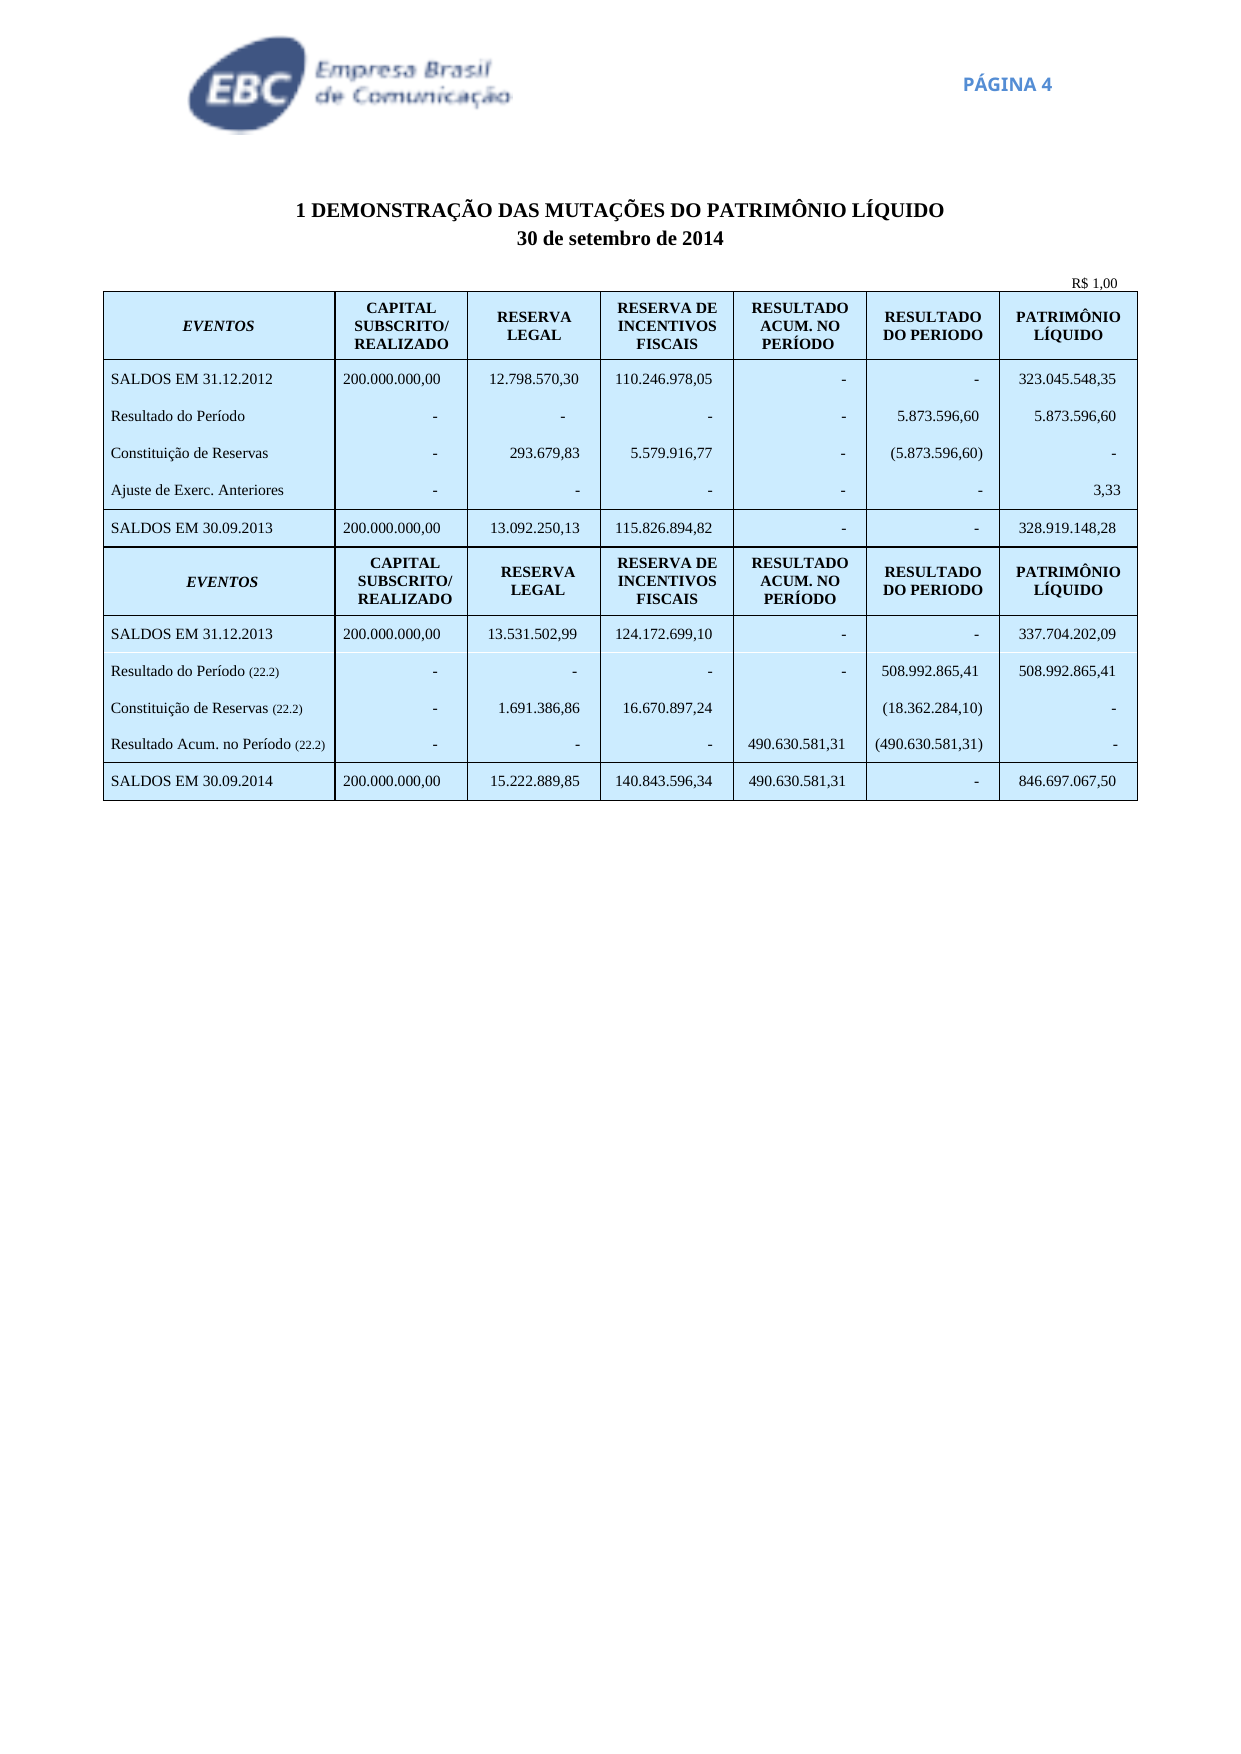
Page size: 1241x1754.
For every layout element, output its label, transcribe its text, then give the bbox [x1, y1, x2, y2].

table_cell 15.222.889,85 [468, 763, 600, 800]
table_cell 5.579.916,77 [601, 434, 733, 472]
table_cell - [601, 653, 733, 690]
table_cell - [734, 434, 866, 472]
table_cell - [1000, 434, 1137, 472]
table_header CAPITAL SUBSCRITO/ REALIZADO [336, 292, 467, 359]
table_cell RESULTADO DO PERIODO [867, 548, 999, 615]
table_cell - [734, 510, 866, 546]
table_cell - [867, 510, 999, 546]
table_cell - [734, 397, 866, 434]
table_cell 508.992.865,41 [867, 653, 999, 690]
table_cell 3,33 [1000, 472, 1137, 509]
table_cell Constituição de Reservas (22.2) [104, 690, 334, 726]
table_cell SALDOS EM 30.09.2014 [104, 763, 334, 800]
table_cell 13.531.502,99 [468, 616, 600, 652]
table_cell 508.992.865,41 [1000, 653, 1137, 690]
table_cell - [336, 653, 467, 690]
table_cell - [867, 763, 999, 800]
table_cell - [1000, 690, 1137, 726]
table_cell - [468, 653, 600, 690]
table_cell - [336, 472, 467, 509]
table_cell RESULTADO ACUM. NO PERÍODO [734, 548, 866, 615]
table_cell - [867, 360, 999, 397]
table_cell (5.873.596,60) [867, 434, 999, 472]
table_cell SALDOS EM 30.09.2013 [104, 510, 334, 546]
table_cell - [468, 472, 600, 509]
table_cell Ajuste de Exerc. Anteriores [104, 472, 334, 509]
text R$ 1,00 [187, 274, 1117, 291]
table_cell - [336, 726, 467, 762]
table_cell 200.000.000,00 [336, 360, 467, 397]
table_cell EVENTOS [104, 548, 334, 615]
table_cell SALDOS EM 31.12.2012 [104, 360, 334, 397]
table_cell 328.919.148,28 [1000, 510, 1137, 546]
table_cell - [601, 397, 733, 434]
table_cell 12.798.570,30 [468, 360, 600, 397]
table_cell 110.246.978,05 [601, 360, 733, 397]
table_header PATRIMÔNIO LÍQUIDO [1000, 292, 1137, 359]
table_cell - [336, 397, 467, 434]
table_cell 200.000.000,00 [336, 510, 467, 546]
table_cell Constituição de Reservas [104, 434, 334, 472]
table_cell 140.843.596,34 [601, 763, 733, 800]
table_cell 124.172.699,10 [601, 616, 733, 652]
table_cell 200.000.000,00 [336, 763, 467, 800]
table_cell RESERVA DE INCENTIVOS FISCAIS [601, 548, 733, 615]
subtitle DEMONSTRAÇÃO DAS MUTAÇÕES DO PATRIMÔNIO LÍQUIDO [187, 198, 1053, 222]
table_cell - [867, 472, 999, 509]
table_cell 5.873.596,60 [1000, 397, 1137, 434]
table_header RESULTADO DO PERIODO [867, 292, 999, 359]
table_cell 200.000.000,00 [336, 616, 467, 652]
table_cell (18.362.284,10) [867, 690, 999, 726]
table_cell - [867, 616, 999, 652]
table_cell 846.697.067,50 [1000, 763, 1137, 800]
table_cell (490.630.581,31) [867, 726, 999, 762]
table_cell - [601, 726, 733, 762]
table_header RESERVA DE INCENTIVOS FISCAIS [601, 292, 733, 359]
table_cell - [734, 472, 866, 509]
table_cell CAPITAL SUBSCRITO/ REALIZADO [336, 548, 467, 615]
table_cell - [336, 434, 467, 472]
table_cell [734, 690, 866, 726]
table_cell 115.826.894,82 [601, 510, 733, 546]
table_cell - [734, 653, 866, 690]
table_cell PATRIMÔNIO LÍQUIDO [1000, 548, 1137, 615]
table_cell - [601, 472, 733, 509]
table_cell SALDOS EM 31.12.2013 [104, 616, 334, 652]
table_cell - [468, 397, 600, 434]
table_cell - [734, 360, 866, 397]
table_header RESULTADO ACUM. NO PERÍODO [734, 292, 866, 359]
table_cell Resultado do Período (22.2) [104, 653, 334, 690]
table_cell Resultado Acum. no Período (22.2) [104, 726, 334, 762]
table_cell 16.670.897,24 [601, 690, 733, 726]
text 30 de setembro de 2014 [187, 226, 1053, 250]
table_header RESERVA LEGAL [468, 292, 600, 359]
table_cell 5.873.596,60 [867, 397, 999, 434]
table_cell - [468, 726, 600, 762]
table_cell 490.630.581,31 [734, 726, 866, 762]
table_cell 490.630.581,31 [734, 763, 866, 800]
table_cell 1.691.386,86 [468, 690, 600, 726]
table_cell 293.679,83 [468, 434, 600, 472]
table_cell RESERVA LEGAL [468, 548, 600, 615]
table_cell 323.045.548,35 [1000, 360, 1137, 397]
table_cell - [336, 690, 467, 726]
table_cell 13.092.250,13 [468, 510, 600, 546]
table_cell - [734, 616, 866, 652]
table_cell Resultado do Período [104, 397, 334, 434]
table_cell - [1000, 726, 1137, 762]
table_header EVENTOS [104, 292, 334, 359]
table_cell 337.704.202,09 [1000, 616, 1137, 652]
